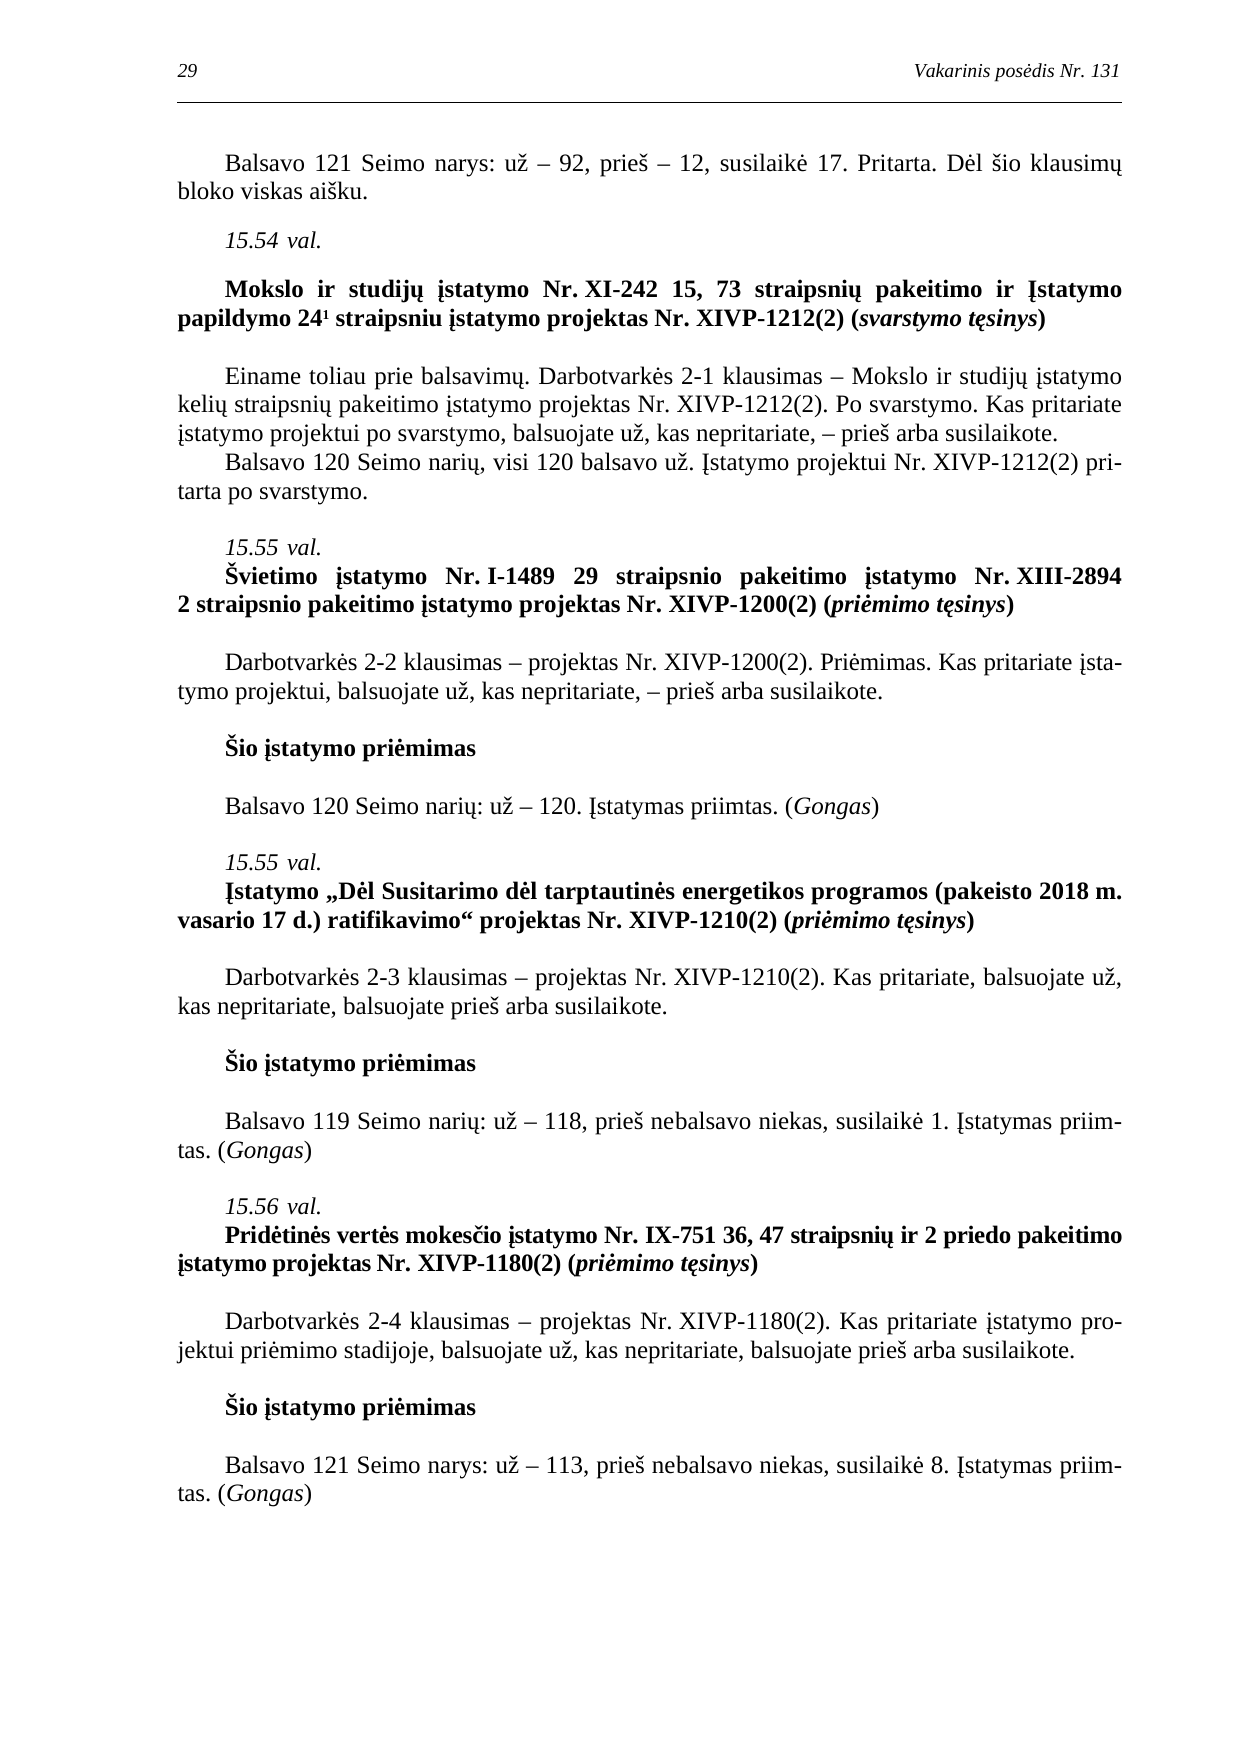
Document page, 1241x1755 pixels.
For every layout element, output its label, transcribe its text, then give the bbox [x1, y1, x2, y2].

text Dar­bo­tvarkės 2-4 klau­si­mas – pro­jek­tas Nr. XIVP-1180(2). Kas pri­ta­ria­te įsta­ty­mo pro­jek­tui pri­ėmi­mo sta­di­jo­je, bal­suo­ja­te už, kas ne­pri­ta­ria­te, bal­suo­ja­te prieš ar­ba su­si­lai­ko­te. [177, 1306, 1122, 1363]
text Šio įsta­ty­mo pri­ėmi­mas [177, 1392, 1122, 1421]
text Šio įsta­ty­mo pri­ėmi­mas [177, 1048, 1122, 1077]
text 15.55 val. [224, 848, 1122, 876]
text Pri­dė­ti­nės ver­tės mo­kes­čio įsta­ty­mo Nr. IX-751 36, 47 straips­nių ir 2 prie­do pa­kei­ti­mo įsta­ty­mo pro­jek­tas Nr. XIVP-1180(2) (pri­ėmi­mo tę­si­nys) [177, 1220, 1122, 1277]
text Švie­ti­mo įsta­ty­mo Nr. I-1489 29 straips­nio pa­kei­ti­mo įsta­ty­mo Nr. XIII-2894 2 straips­nio pa­kei­ti­mo įsta­ty­mo pro­jek­tas Nr. XIVP-1200(2) (pri­ėmi­mo tę­si­nys) [177, 561, 1122, 618]
text Šio įsta­ty­mo pri­ėmi­mas [177, 733, 1122, 762]
text Bal­sa­vo 120 Sei­mo na­rių, vi­si 120 bal­sa­vo už. Įsta­ty­mo pro­jek­tui Nr. XIVP-1212(2) pri­tar­ta po svars­ty­mo. [177, 447, 1122, 504]
text Bal­sa­vo 119 Sei­mo na­rių: už – 118, prieš ne­bal­sa­vo nie­kas, su­si­lai­kė 1. Įsta­ty­mas pri­im­tas. (Gon­gas) [177, 1106, 1122, 1163]
text 15.56 val. [224, 1192, 1122, 1220]
text Dar­bo­tvarkės 2-2 klau­si­mas – pro­jek­tas Nr. XIVP-1200(2). Pri­ėmi­mas. Kas pri­ta­ria­te įsta­ty­mo pro­jek­tui, bal­suo­ja­te už, kas ne­pri­ta­ria­te, – prieš ar­ba su­si­lai­ko­te. [177, 647, 1122, 704]
text Dar­bo­tvarkės 2-3 klau­si­mas – pro­jek­tas Nr. XIVP-1210(2). Kas pri­ta­ria­te, bal­suo­ja­te už, kas ne­pri­ta­ria­te, bal­suo­ja­te prieš ar­ba su­si­lai­ko­te. [177, 962, 1122, 1020]
text Bal­sa­vo 121 Sei­mo na­rys: už – 113, prieš ne­bal­sa­vo nie­kas, su­si­lai­kė 8. Įsta­ty­mas pri­im­tas. (Gon­gas) [177, 1450, 1122, 1507]
text Moks­lo ir stu­di­jų įsta­ty­mo Nr. XI-242 15, 73 straips­nių pa­kei­ti­mo ir Įsta­ty­mo papildy­mo 241 straips­niu įsta­ty­mo pro­jek­tas Nr. XIVP-1212(2) (svars­ty­mo tę­si­nys) [177, 274, 1122, 332]
text Bal­sa­vo 121 Sei­mo na­rys: už – 92, prieš – 12, su­si­lai­kė 17. Pri­tar­ta. Dėl šio klau­si­mų blo­ko vis­kas aiš­ku. [177, 148, 1122, 205]
text Bal­sa­vo 120 Sei­mo na­rių: už – 120. Įsta­ty­mas pri­im­tas. (Gon­gas) [177, 791, 1122, 819]
text Įsta­ty­mo „Dėl Su­si­ta­ri­mo dėl tarp­tau­ti­nės ener­ge­ti­kos pro­gra­mos (pa­keis­to 2018 m. va­sa­rio 17 d.) ra­ti­fi­ka­vi­mo“ pro­jek­tas Nr. XIVP-1210(2) (pri­ėmi­mo tę­si­nys) [177, 876, 1122, 933]
text 15.55 val. [224, 533, 1122, 561]
text 15.54 val. [224, 226, 1122, 254]
text Ei­na­me to­liau prie bal­sa­vi­mų. Dar­bo­tvarkės 2-1 klau­si­mas – Moks­lo ir stu­di­jų įsta­ty­mo ke­lių straips­nių pa­kei­ti­mo įsta­ty­mo pro­jek­tas Nr. XIVP-1212(2). Po svars­ty­mo. Kas pri­ta­ria­te įsta­ty­mo pro­jek­tui po svars­ty­mo, bal­suo­ja­te už, kas ne­pri­ta­ria­te, – prieš ar­ba su­si­lai­ko­te. [177, 361, 1122, 447]
